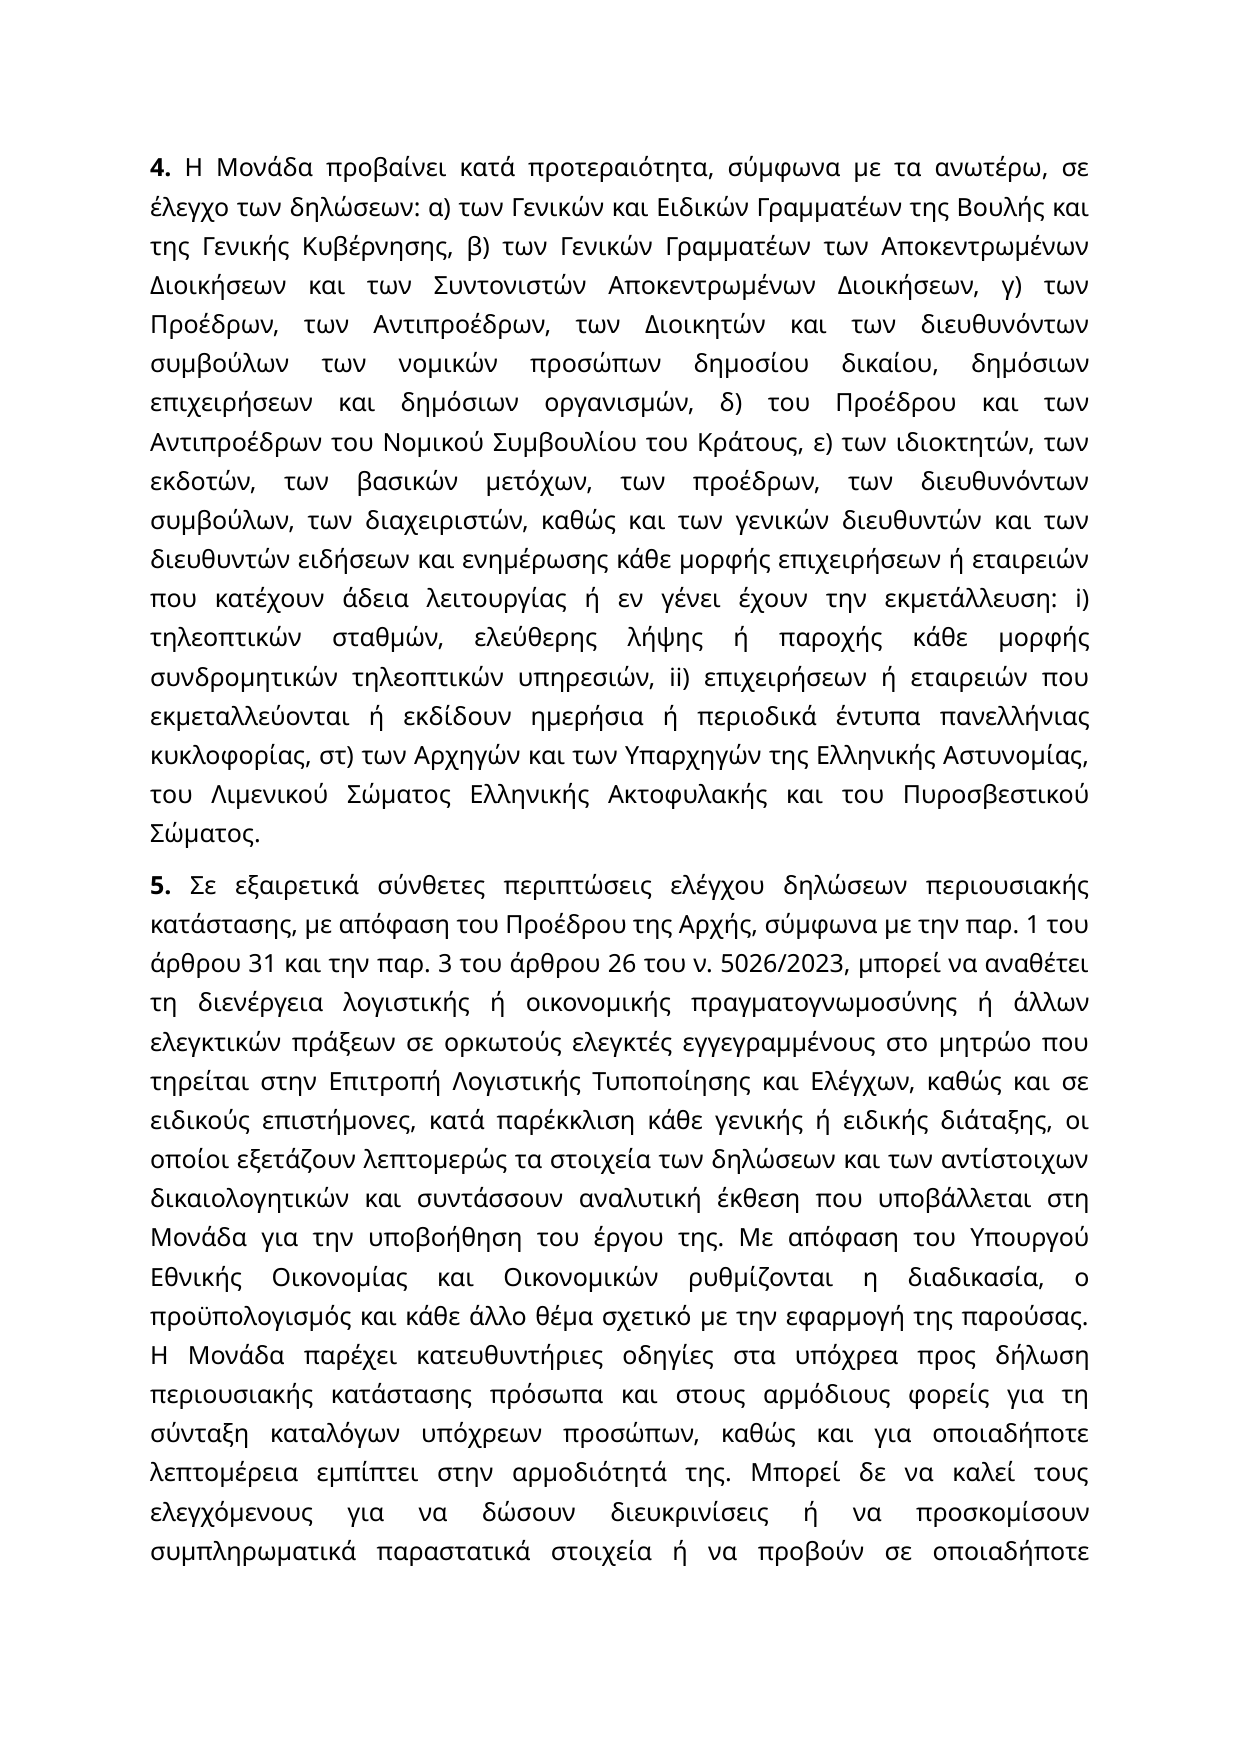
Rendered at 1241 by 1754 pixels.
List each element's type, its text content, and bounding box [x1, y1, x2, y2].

text 5. Σε εξαιρετικά σύνθετες περιπτώσεις ελέγχου δηλώσεων περιουσιακής κατάστασης, με απόφαση του Προέδρου της Αρχής, σύμφωνα με την παρ. 1 του άρθρου 31 και την παρ. 3 του άρθρου 26 του ν. 5026/2023, μπορεί να αναθέτει τη διενέργεια λογιστικής ή οικονομικής πραγματογνωμοσύνης ή άλλων ελεγκτικών πράξεων σε ορκωτούς ελεγκτές εγγεγραμμένους στο μητρώο που τηρείται στην Επιτροπή Λογιστικής Τυποποίησης και Ελέγχων, καθώς και σε ειδικούς επιστήμονες, κατά παρέκκλιση κάθε γενικής ή ειδικής διάταξης, οι οποίοι εξετάζουν λεπτομερώς τα στοιχεία των δηλώσεων και των αντίστοιχων δικαιολογητικών και συντάσσουν αναλυτική έκθεση που υποβάλλεται στη Μονάδα για την υποβοήθηση του έργου της. Με απόφαση του Υπουργού Εθνικής Οικονομίας και Οικονομικών ρυθμίζονται η διαδικασία, ο προϋπολογισμός και κάθε άλλο θέμα σχετικό με την εφαρμογή της παρούσας. Η Μονάδα παρέχει κατευθυντήριες οδηγίες στα υπόχρεα προς δήλωση περιουσιακής κατάστασης πρόσωπα και στους αρμόδιους φορείς για τη σύνταξη καταλόγων υπόχρεων προσώπων, καθώς και για οποιαδήποτε λεπτομέρεια εμπίπτει στην αρμοδιότητά της. Μπορεί δε να καλεί τους ελεγχόμενους για να δώσουν διευκρινίσεις ή να προσκομίσουν συμπληρωματικά παραστατικά στοιχεία ή να προβούν σε οποιαδήποτε [150, 867, 1090, 1567]
text 4. Η Μονάδα προβαίνει κατά προτεραιότητα, σύμφωνα με τα ανωτέρω, σε έλεγχο των δηλώσεων: α) των Γενικών και Ειδικών Γραμματέων της Βουλής και της Γενικής Κυβέρνησης, β) των Γενικών Γραμματέων των Αποκεντρωμένων Διοικήσεων και των Συντονιστών Αποκεντρωμένων Διοικήσεων, γ) των Προέδρων, των Αντιπροέδρων, των Διοικητών και των διευθυνόντων συμβούλων των νομικών προσώπων δημοσίου δικαίου, δημόσιων επιχειρήσεων και δημόσιων οργανισμών, δ) του Προέδρου και των Αντιπροέδρων του Νομικού Συμβουλίου του Κράτους, ε) των ιδιοκτητών, των εκδοτών, των βασικών μετόχων, των προέδρων, των διευθυνόντων συμβούλων, των διαχειριστών, καθώς και των γενικών διευθυντών και των διευθυντών ειδήσεων και ενημέρωσης κάθε μορφής επιχειρήσεων ή εταιρειών που κατέχουν άδεια λειτουργίας ή εν γένει έχουν την εκμετάλλευση: i) τηλεοπτικών σταθμών, ελεύθερης λήψης ή παροχής κάθε μορφής συνδρομητικών τηλεοπτικών υπηρεσιών, ii) επιχειρήσεων ή εταιρειών που εκμεταλλεύονται ή εκδίδουν ημερήσια ή περιοδικά έντυπα πανελλήνιας κυκλοφορίας, στ) των Αρχηγών και των Υπαρχηγών της Ελληνικής Αστυνομίας, του Λιμενικού Σώματος Ελληνικής Ακτοφυλακής και του Πυροσβεστικού Σώματος. [150, 150, 1090, 850]
